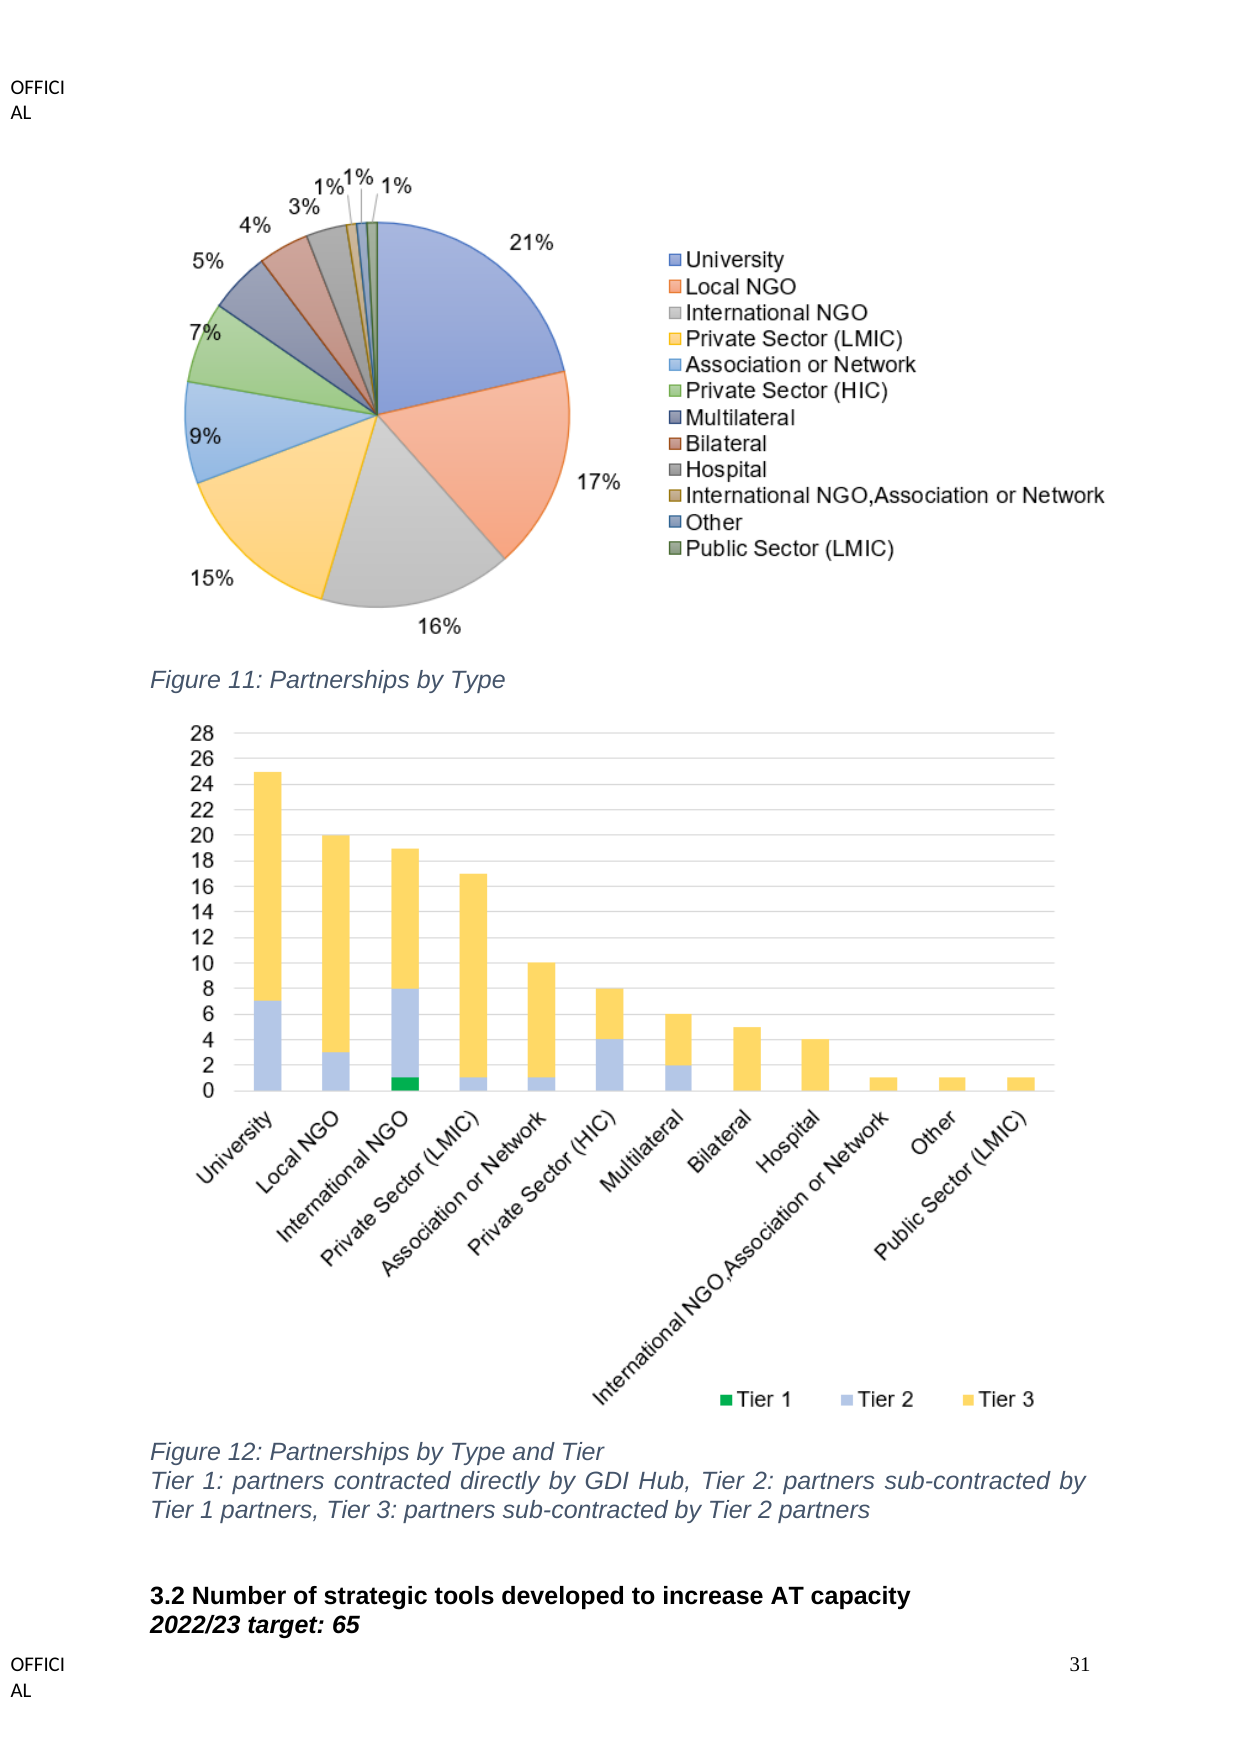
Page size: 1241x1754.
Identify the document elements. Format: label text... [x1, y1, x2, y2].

text 3.2 Number of strategic tools developed to increase AT capacity [150, 1581, 1090, 1610]
text Figure 11: Partnerships by Type [150, 666, 1090, 694]
text Tier 1: partners contracted directly by GDI Hub, Tier 2: partners sub-contracted by Tier 1 partners, Tier 3: partners sub-contracted by Tier 2 partners [150, 1466, 1090, 1523]
text Figure 12: Partnerships by Type and Tier [150, 1438, 1090, 1466]
text 2022/23 target: 65 [150, 1610, 1090, 1638]
